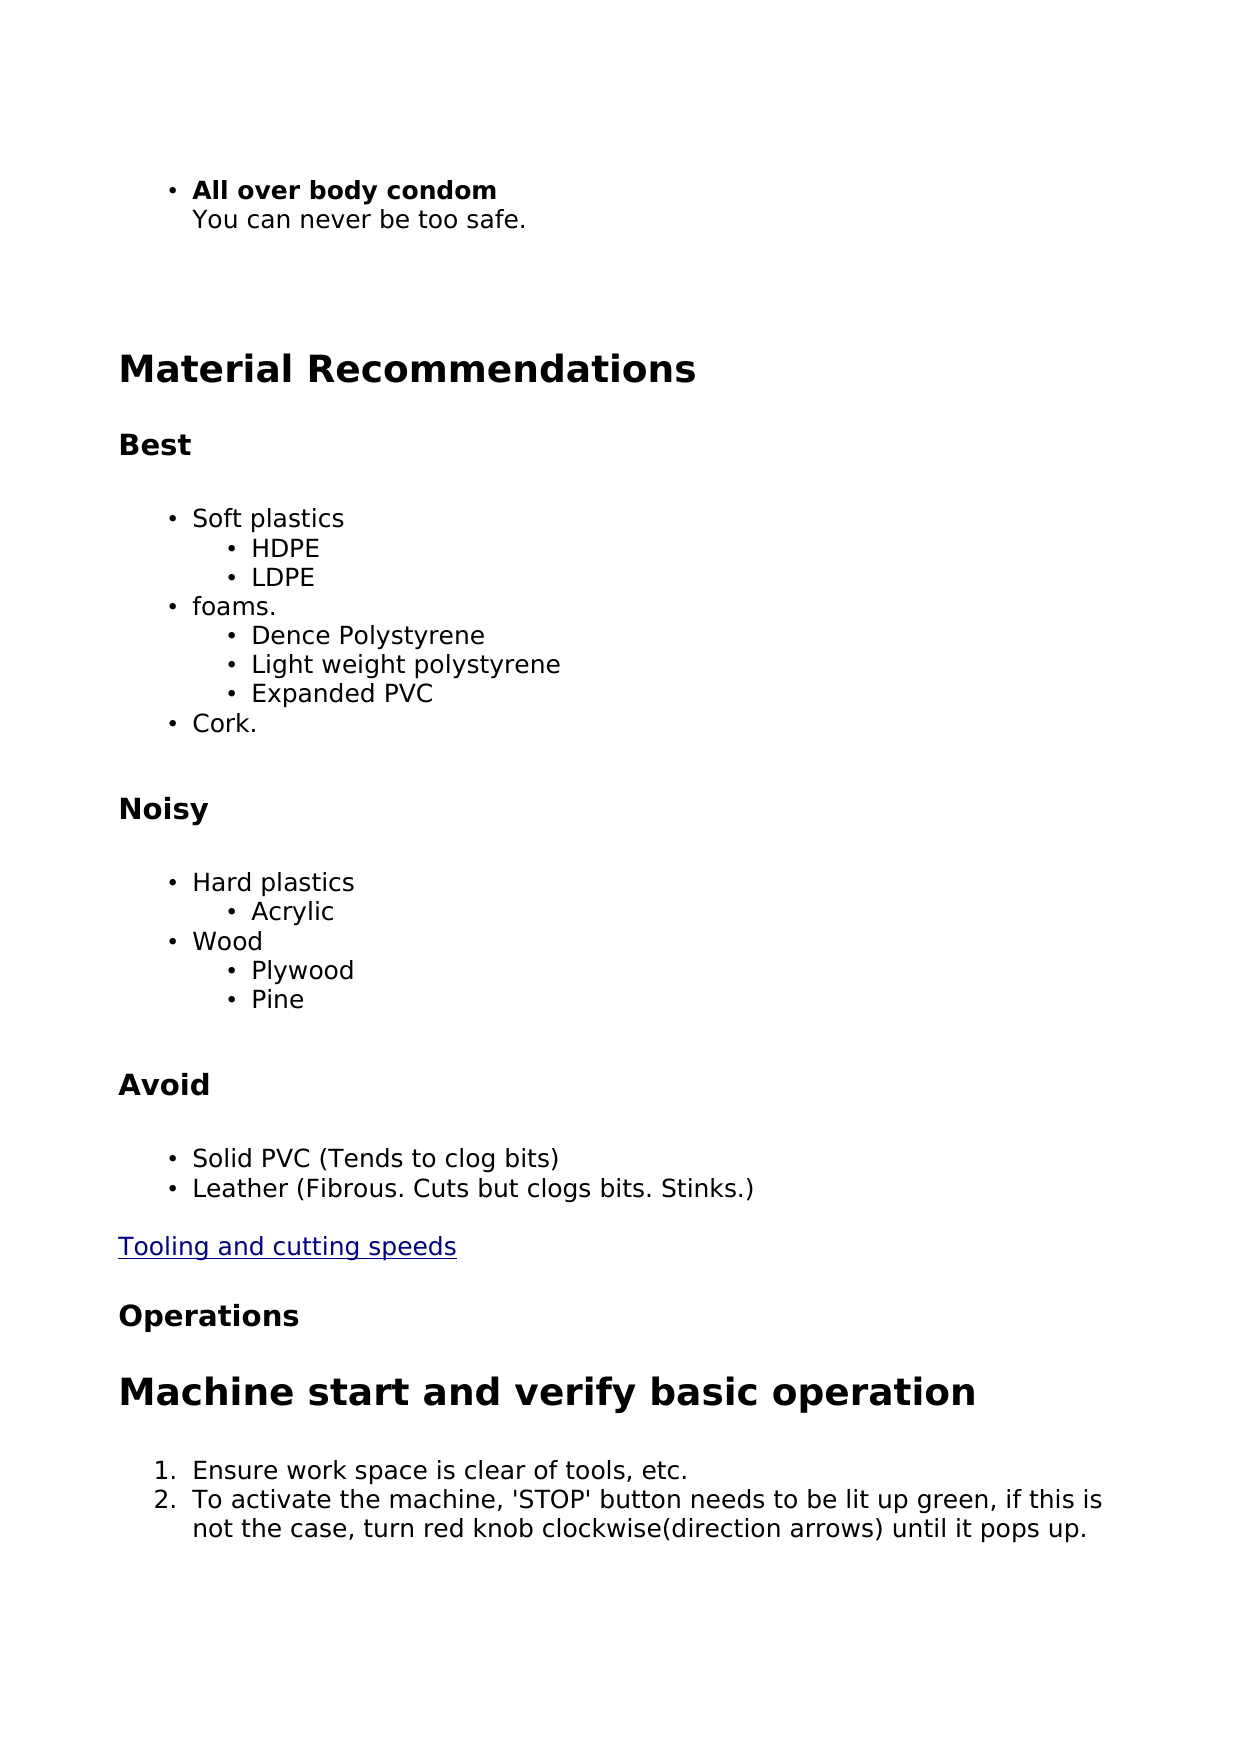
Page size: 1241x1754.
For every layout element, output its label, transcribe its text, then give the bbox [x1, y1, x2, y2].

list Light weight polystyrene [236, 651, 1122, 680]
list To activate the machine, 'STOP' button needs to be lit up green, if this is not the case, turn red knob clockwise(direction arrows) until it pops up. [177, 1485, 1122, 1544]
list LDPE [236, 563, 1122, 592]
subtitle Machine start and verify basic operation [118, 1371, 1122, 1414]
list Hard plastics [177, 868, 1122, 898]
subtitle Avoid [118, 1069, 1122, 1103]
list Wood [177, 927, 1122, 956]
subtitle Noisy [118, 792, 1122, 826]
list Acrylic [236, 898, 1122, 927]
list All over body condom You can never be too safe. [177, 176, 1122, 293]
subtitle Best [118, 429, 1122, 463]
list Pine [236, 985, 1122, 1014]
list Cork. [177, 709, 1122, 738]
list Ensure work space is clear of tools, etc. [177, 1456, 1122, 1485]
list HDPE [236, 534, 1122, 563]
list Soft plastics [177, 505, 1122, 534]
subtitle Operations [118, 1299, 1122, 1333]
list Solid PVC (Tends to clog bits) [177, 1145, 1122, 1174]
list [177, 118, 1122, 176]
list Dence Polystyrene [236, 621, 1122, 651]
list Plywood [236, 956, 1122, 985]
list Leather (Fibrous. Cuts but clogs bits. Stinks.) [177, 1174, 1122, 1203]
text Tooling and cutting speeds [118, 1232, 1122, 1262]
subtitle Material Recommendations [118, 348, 1122, 391]
list Expanded PVC [236, 680, 1122, 709]
list foams. [177, 592, 1122, 621]
